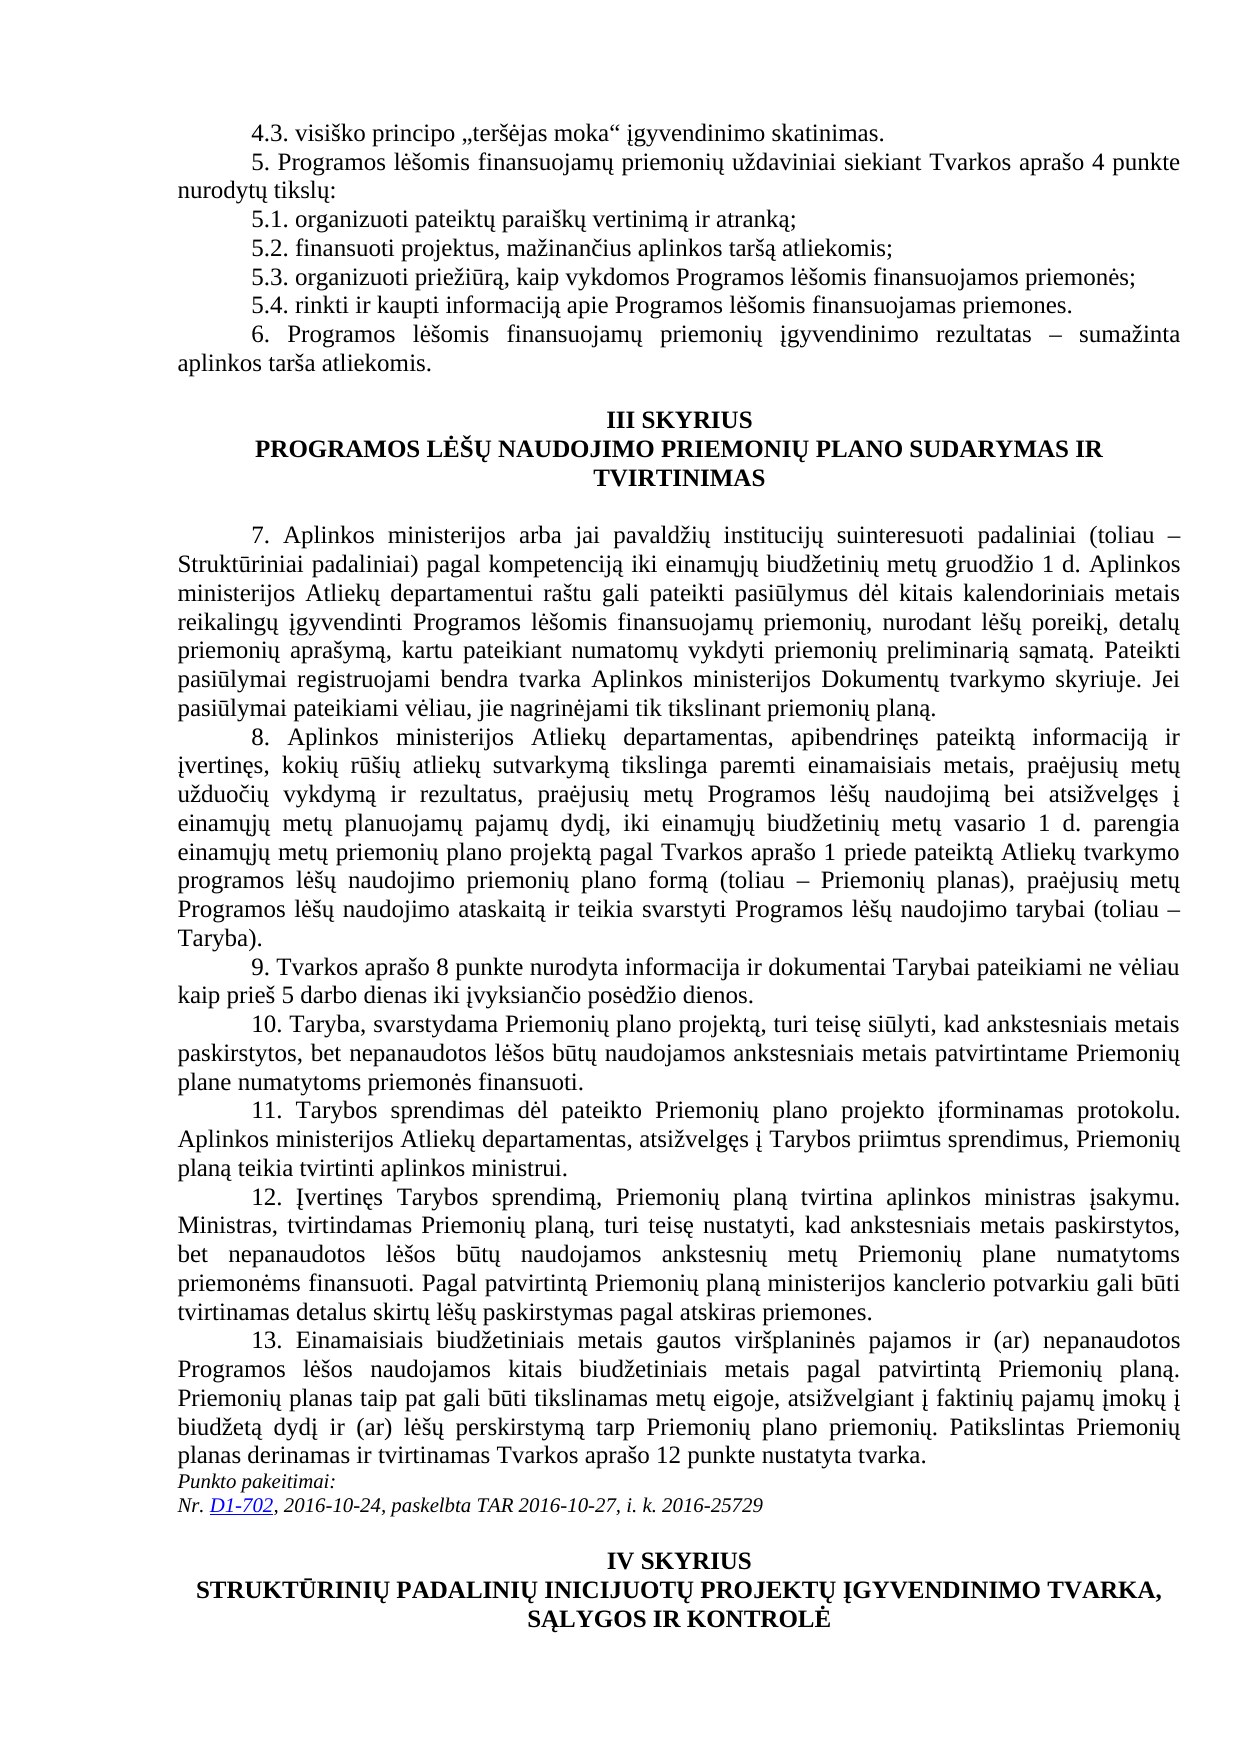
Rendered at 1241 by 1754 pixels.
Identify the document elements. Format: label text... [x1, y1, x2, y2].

text Punkto pakeitimai: [177, 1469, 1181, 1493]
text 9. Tvarkos aprašo 8 punkte nurodyta informacija ir dokumentai Tarybai pateikiami ne vėliau kaip prieš 5 darbo dienas iki įvyksiančio posėdžio dienos. [177, 952, 1181, 1009]
text 5.2. finansuoti projektus, mažinančius aplinkos taršą atliekomis; [177, 233, 1181, 262]
text Nr. D1-702, 2016-10-24, paskelbta TAR 2016-10-27, i. k. 2016-25729 [177, 1493, 1181, 1517]
text 6. Programos lėšomis finansuojamų priemonių įgyvendinimo rezultatas – sumažinta aplinkos tarša atliekomis. [177, 319, 1181, 377]
text 13. Einamaisiais biudžetiniais metais gautos viršplaninės pajamos ir (ar) nepanaudotos Programos lėšos naudojamos kitais biudžetiniais metais pagal patvirtintą Priemonių planą. Priemonių planas taip pat gali būti tikslinamas metų eigoje, atsižvelgiant į faktinių pajamų įmokų į biudžetą dydį ir (ar) lėšų perskirstymą tarp Priemonių plano priemonių. Patikslintas Priemonių planas derinamas ir tvirtinamas Tvarkos aprašo 12 punkte nustatyta tvarka. [177, 1326, 1181, 1469]
text 10. Taryba, svarstydama Priemonių plano projektą, turi teisę siūlyti, kad ankstesniais metais paskirstytos, bet nepanaudotos lėšos būtų naudojamos ankstesniais metais patvirtintame Priemonių plane numatytoms priemonės finansuoti. [177, 1009, 1181, 1096]
text 5.4. rinkti ir kaupti informaciją apie Programos lėšomis finansuojamas priemones. [177, 291, 1181, 319]
text PROGRAMOS LĖŠŲ NAUDOJIMO PRIEMONIŲ PLANO SUDARYMAS IR TVIRTINIMAS [177, 434, 1181, 492]
text STRUKTŪRINIŲ PADALINIŲ INICIJUOTŲ PROJEKTŲ ĮGYVENDINIMO TVARKA, SĄLYGOS IR KONTROLĖ [177, 1575, 1181, 1632]
text 5.1. organizuoti pateiktų paraiškų vertinimą ir atranką; [177, 204, 1181, 233]
text 5. Programos lėšomis finansuojamų priemonių uždaviniai siekiant Tvarkos aprašo 4 punkte nurodytų tikslų: [177, 147, 1181, 204]
text IV SKYRIUS [177, 1546, 1181, 1575]
text 12. Įvertinęs Tarybos sprendimą, Priemonių planą tvirtina aplinkos ministras įsakymu. Ministras, tvirtindamas Priemonių planą, turi teisę nustatyti, kad ankstesniais metais paskirstytos, bet nepanaudotos lėšos būtų naudojamos ankstesnių metų Priemonių plane numatytoms priemonėms finansuoti. Pagal patvirtintą Priemonių planą ministerijos kanclerio potvarkiu gali būti tvirtinamas detalus skirtų lėšų paskirstymas pagal atskiras priemones. [177, 1182, 1181, 1326]
text 4.3. visiško principo „teršėjas moka“ įgyvendinimo skatinimas. [177, 118, 1181, 147]
text 7. Aplinkos ministerijos arba jai pavaldžių institucijų suinteresuoti padaliniai (toliau – Struktūriniai padaliniai) pagal kompetenciją iki einamųjų biudžetinių metų gruodžio 1 d. Aplinkos ministerijos Atliekų departamentui raštu gali pateikti pasiūlymus dėl kitais kalendoriniais metais reikalingų įgyvendinti Programos lėšomis finansuojamų priemonių, nurodant lėšų poreikį, detalų priemonių aprašymą, kartu pateikiant numatomų vykdyti priemonių preliminarią sąmatą. Pateikti pasiūlymai registruojami bendra tvarka Aplinkos ministerijos Dokumentų tvarkymo skyriuje. Jei pasiūlymai pateikiami vėliau, jie nagrinėjami tik tikslinant priemonių planą. [177, 521, 1181, 722]
text 5.3. organizuoti priežiūrą, kaip vykdomos Programos lėšomis finansuojamos priemonės; [177, 262, 1181, 291]
text 8. Aplinkos ministerijos Atliekų departamentas, apibendrinęs pateiktą informaciją ir įvertinęs, kokių rūšių atliekų sutvarkymą tikslinga paremti einamaisiais metais, praėjusių metų užduočių vykdymą ir rezultatus, praėjusių metų Programos lėšų naudojimą bei atsižvelgęs į einamųjų metų planuojamų pajamų dydį, iki einamųjų biudžetinių metų vasario 1 d. parengia einamųjų metų priemonių plano projektą pagal Tvarkos aprašo 1 priede pateiktą Atliekų tvarkymo programos lėšų naudojimo priemonių plano formą (toliau – Priemonių planas), praėjusių metų Programos lėšų naudojimo ataskaitą ir teikia svarstyti Programos lėšų naudojimo tarybai (toliau – Taryba). [177, 722, 1181, 952]
text III SKYRIUS [177, 406, 1181, 434]
text 11. Tarybos sprendimas dėl pateikto Priemonių plano projekto įforminamas protokolu. Aplinkos ministerijos Atliekų departamentas, atsižvelgęs į Tarybos priimtus sprendimus, Priemonių planą teikia tvirtinti aplinkos ministrui. [177, 1096, 1181, 1182]
